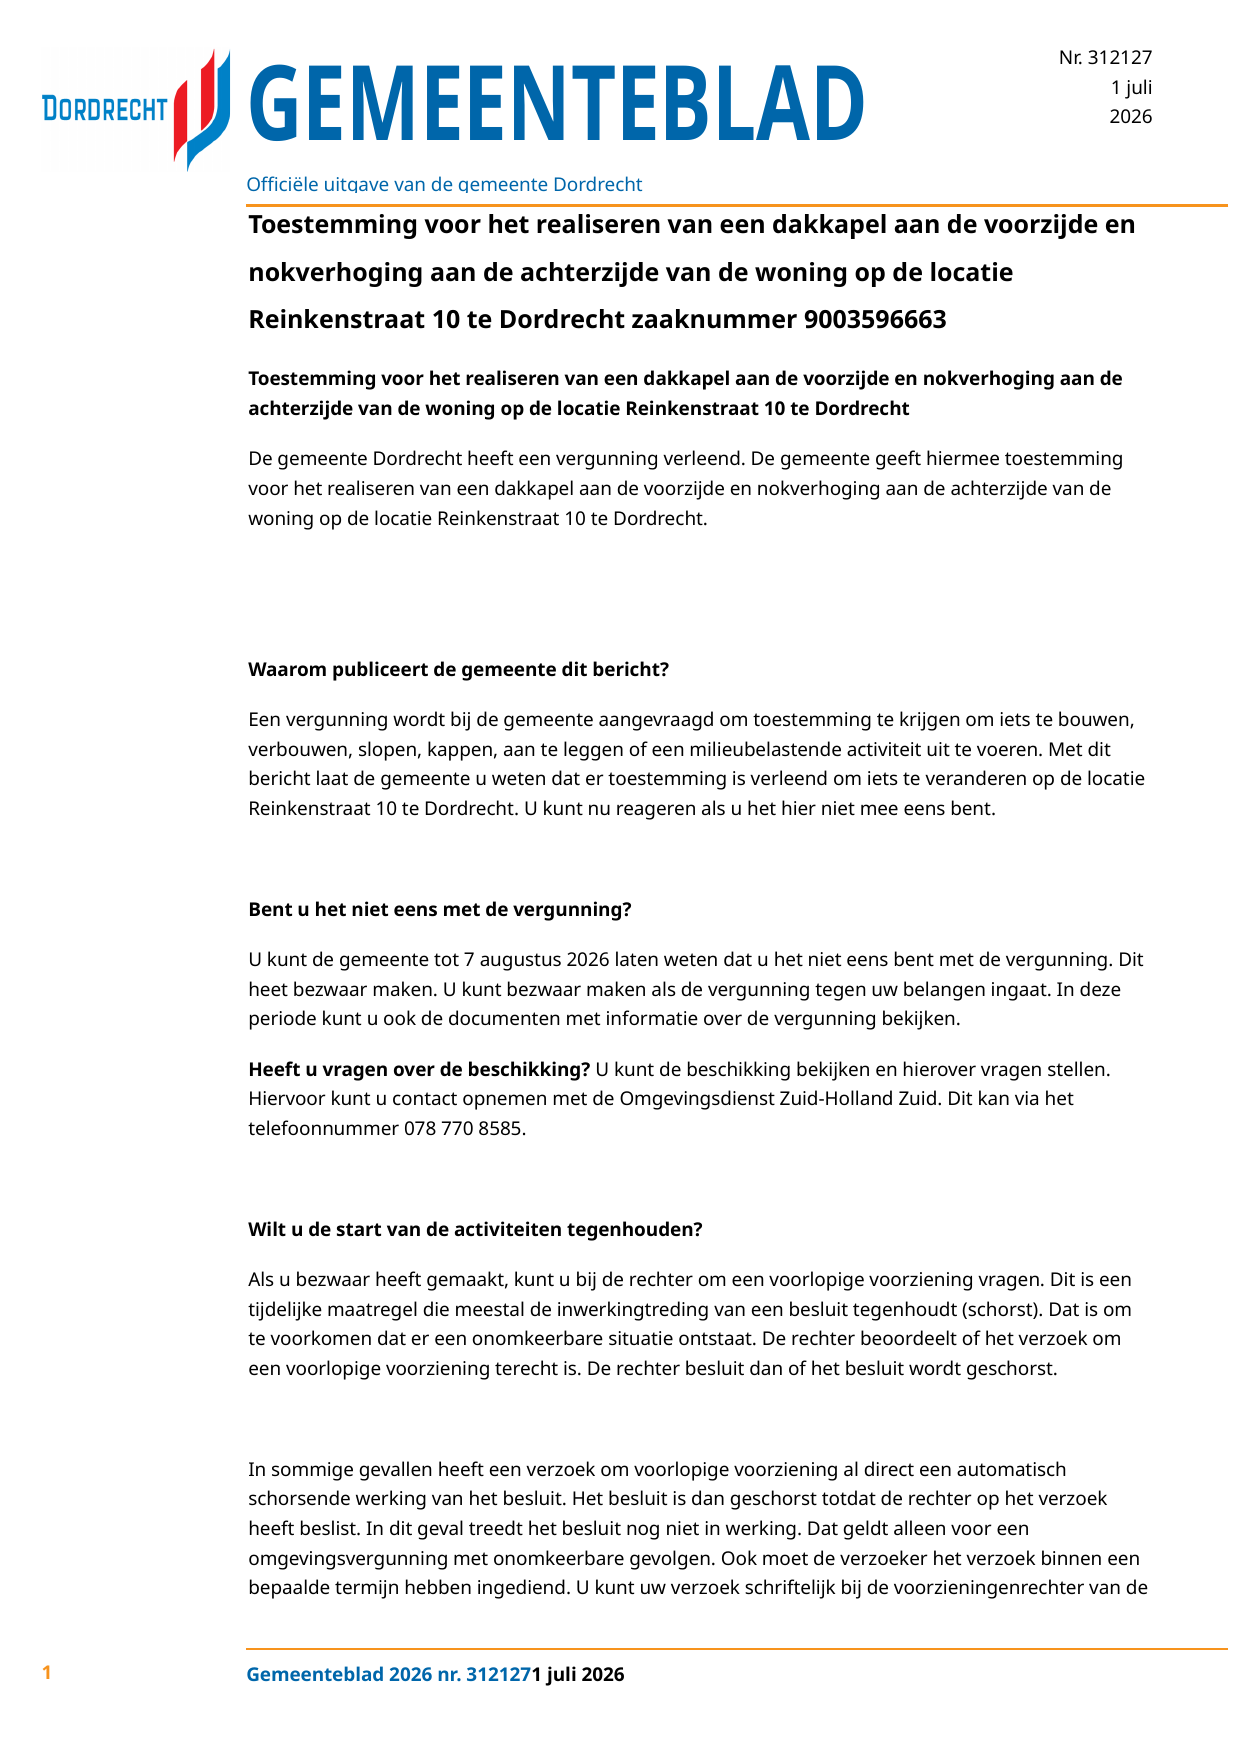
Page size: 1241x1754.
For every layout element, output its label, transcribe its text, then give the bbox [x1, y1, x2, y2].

text U kunt de gemeente tot 7 augustus 2026 laten weten dat u het niet eens bent met de vergunning. Dit heet bezwaar maken. U kunt bezwaar maken als de vergunning tegen uw belangen ingaat. In deze periode kunt u ook de documenten met informatie over de vergunning bekijken. [248, 946, 1152, 1031]
text Een vergunning wordt bij de gemeente aangevraagd om toestemming te krijgen om iets te bouwen, verbouwen, slopen, kappen, aan te leggen of een milieubelastende activiteit uit te voeren. Met dit bericht laat de gemeente u weten dat er toestemming is verleend om iets te veranderen op de locatie Reinkenstraat 10 te Dordrecht. U kunt nu reageren als u het hier niet mee eens bent. [248, 706, 1152, 821]
text Toestemming voor het realiseren van een dakkapel aan de voorzijde en nokverhoging aan de achterzijde van de woning op de locatie Reinkenstraat 10 te Dordrecht zaaknummer 9003596663 [248, 207, 1152, 336]
text Toestemming voor het realiseren van een dakkapel aan de voorzijde en nokverhoging aan de achterzijde van de woning op de locatie Reinkenstraat 10 te Dordrecht [248, 366, 1152, 421]
text Wilt u de start van de activiteiten tegenhouden? [248, 1216, 1152, 1242]
text Heeft u vragen over de beschikking? U kunt de beschikking bekijken en hierover vragen stellen. Hiervoor kunt u contact opnemen met de Omgevingsdienst Zuid-Holland Zuid. Dit kan via het telefoonnummer 078 770 8585. [248, 1056, 1152, 1141]
text Waarom publiceert de gemeente dit bericht? [248, 656, 1152, 682]
text In sommige gevallen heeft een verzoek om voorlopige voorziening al direct een automatisch schorsende werking van het besluit. Het besluit is dan geschorst totdat de rechter op het verzoek heeft beslist. In dit geval treedt het besluit nog niet in werking. Dat geldt alleen voor een omgevingsvergunning met onomkeerbare gevolgen. Ook moet de verzoeker het verzoek binnen een bepaalde termijn hebben ingediend. U kunt uw verzoek schriftelijk bij de voorzieningenrechter van de [248, 1456, 1152, 1600]
text Als u bezwaar heeft gemaakt, kunt u bij de rechter om een voorlopige voorziening vragen. Dit is een tijdelijke maatregel die meestal de inwerkingtreding van een besluit tegenhoudt (schorst). Dat is om te voorkomen dat er een onomkeerbare situatie ontstaat. De rechter beoordeelt of het verzoek om een voorlopige voorziening terecht is. De rechter besluit dan of het besluit wordt geschorst. [248, 1266, 1152, 1381]
text De gemeente Dordrecht heeft een vergunning verleend. De gemeente geeft hiermee toestemming voor het realiseren van een dakkapel aan de voorzijde en nokverhoging aan de achterzijde van de woning op de locatie Reinkenstraat 10 te Dordrecht. [248, 446, 1152, 530]
picture [41, 47, 231, 172]
text Bent u het niet eens met de vergunning? [248, 896, 1152, 922]
